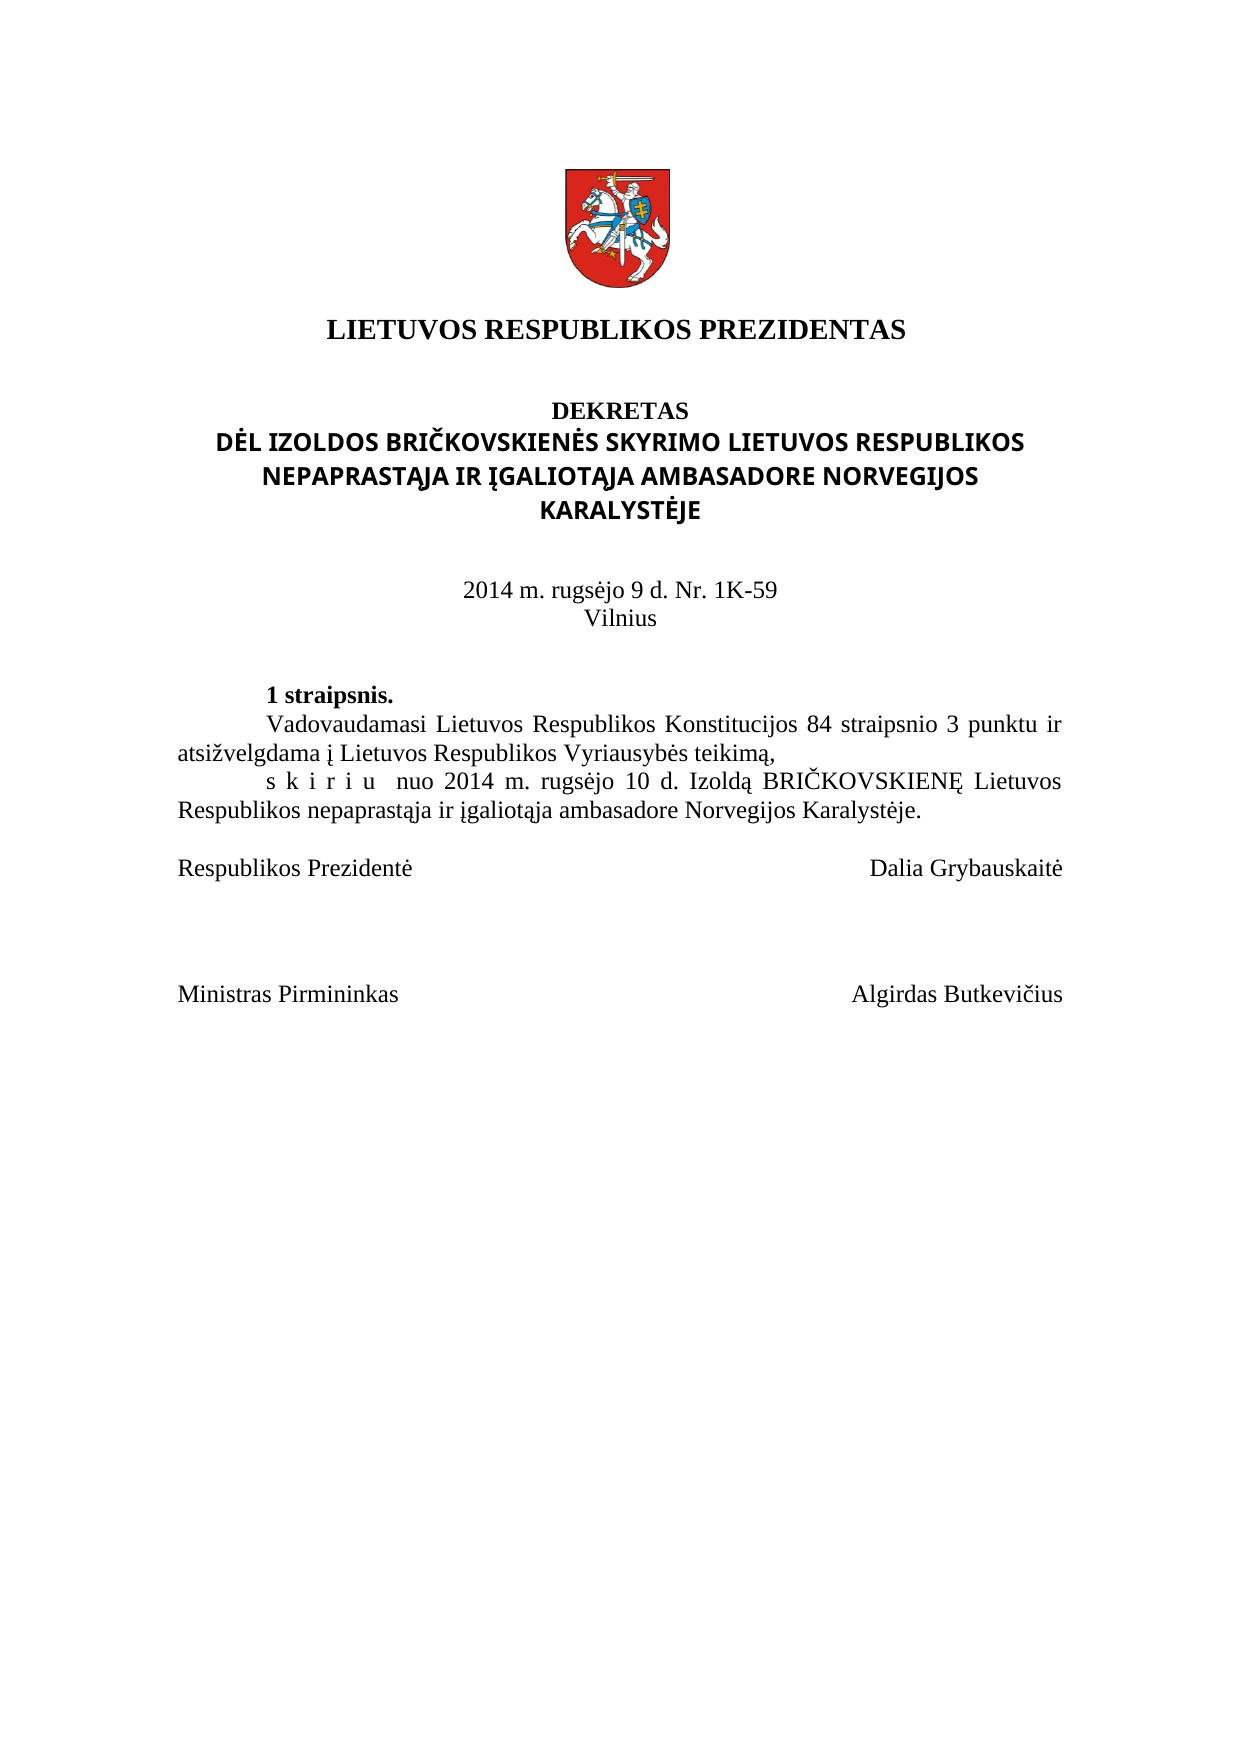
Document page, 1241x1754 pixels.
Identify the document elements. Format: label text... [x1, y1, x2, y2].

text Vilnius [177, 603, 1063, 632]
text s k i r i u nuo 2014 m. rugsėjo 10 d. Izoldą BRIČKOVSKIENĘ Lietuvos Respublikos nepaprastąja ir įgaliotąja ambasadore Norvegijos Karalystėje. [177, 766, 1063, 824]
text Ministras Pirmininkas Algirdas Butkevičius [177, 979, 1063, 1008]
text 2014 m. rugsėjo 9 d. Nr. 1K-59 [177, 575, 1063, 603]
text Respublikos Prezidentė Dalia Grybauskaitė [177, 853, 1063, 881]
text Dėl IZOLDOS BRIČKOVSKIENĖS SKYRIMO LIETUVOS RESPUBLIKOS NEPAPRASTĄJA IR ĮGALIOTĄJA AMBASADORE NORVEGIJOS KARALYSTĖJE [177, 424, 1063, 527]
text Vadovaudamasi Lietuvos Respublikos Konstitucijos 84 straipsnio 3 punktu ir atsižvelgdama į Lietuvos Respublikos Vyriausybės teikimą, [177, 709, 1063, 766]
text 1 straipsnis. [177, 680, 1063, 709]
text DEKRETAS [177, 396, 1063, 424]
text LIETUVOS RESPUBLIKOS PREZIDENTAS [177, 312, 1063, 346]
